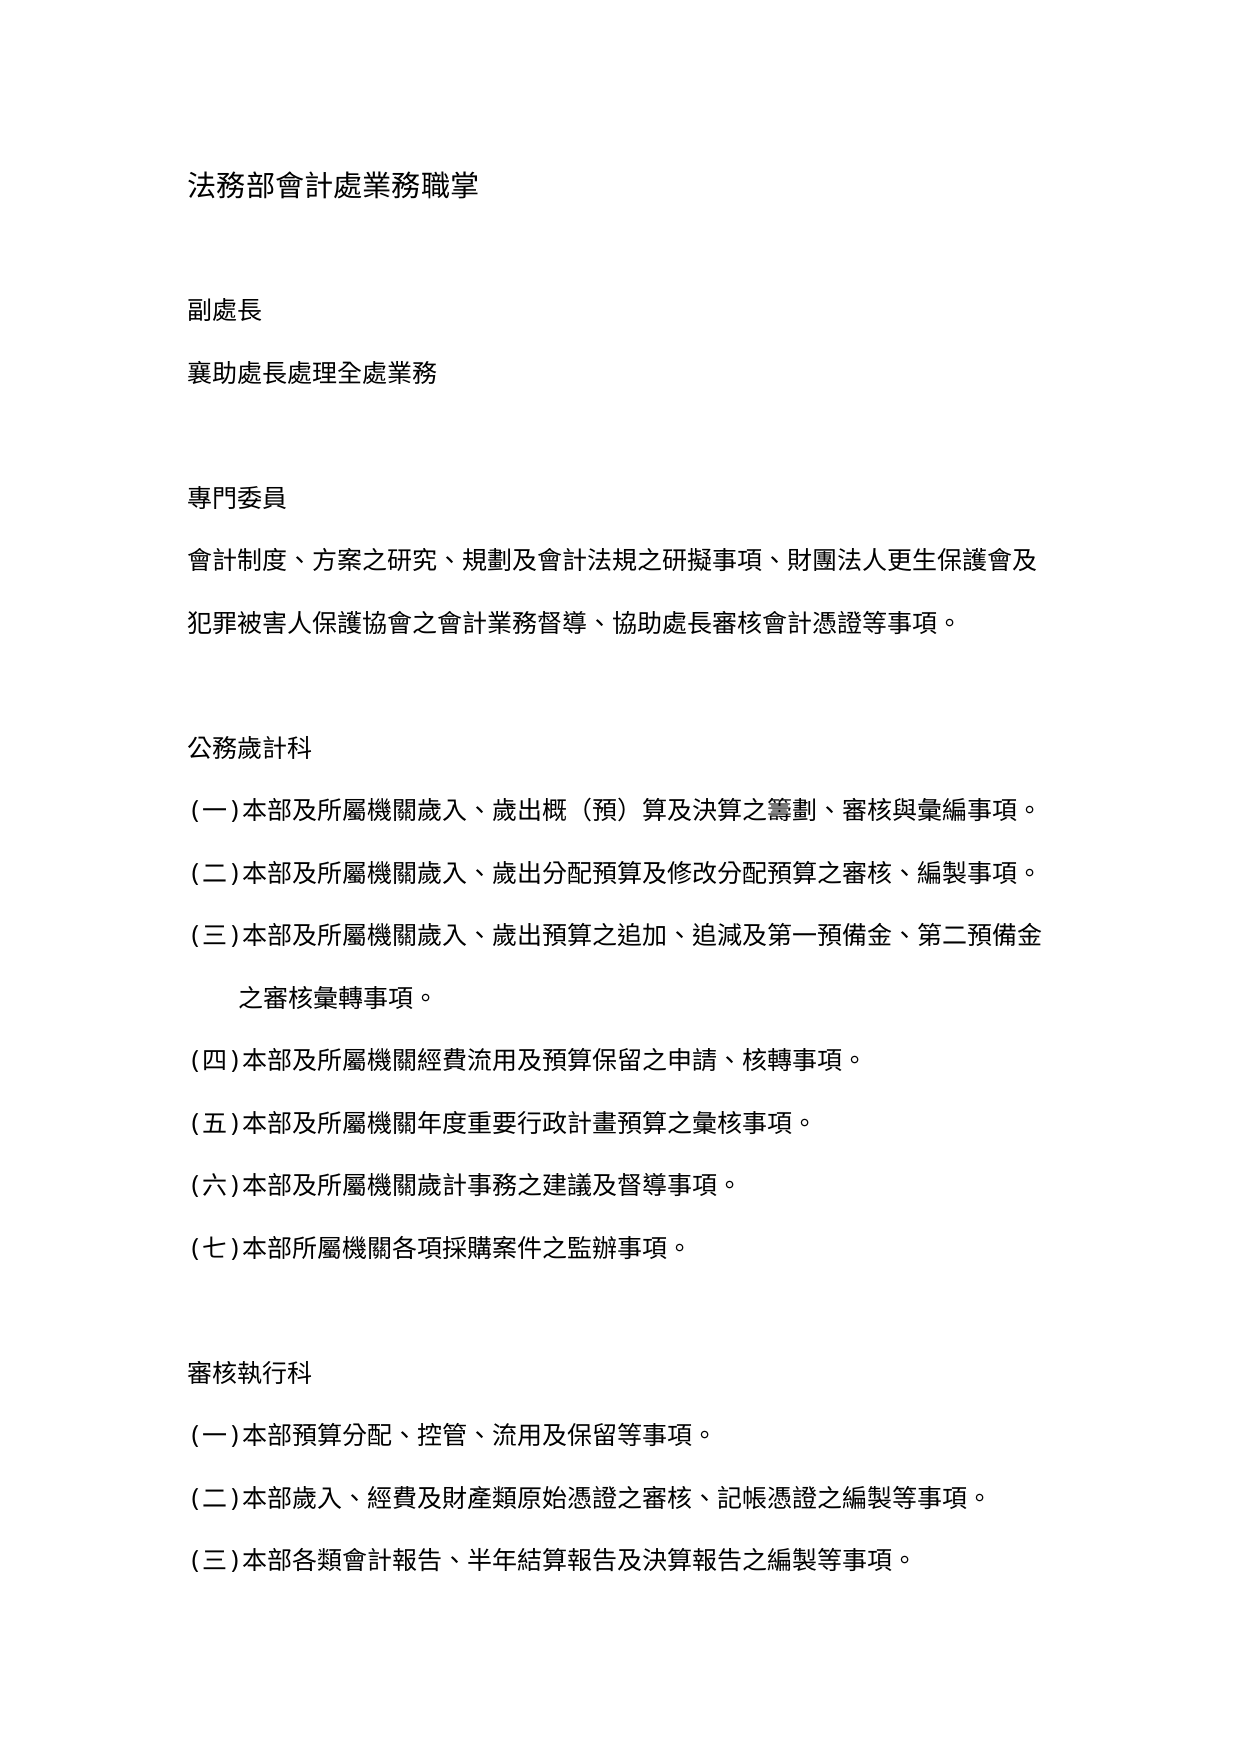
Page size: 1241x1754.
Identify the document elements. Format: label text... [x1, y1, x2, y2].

text 審核執行科 [187, 1330, 1053, 1392]
text 專門委員 [187, 455, 1053, 517]
text (三)本部及所屬機關歲入、歲出預算之追加、追減及第一預備金、第二預備金之審核彙轉事項。 [187, 892, 1053, 1017]
text (四)本部及所屬機關經費流用及預算保留之申請、核轉事項。 [187, 1017, 1053, 1080]
text (七)本部所屬機關各項採購案件之監辦事項。 [187, 1205, 1053, 1267]
text (六)本部及所屬機關歲計事務之建議及督導事項。 [187, 1142, 1053, 1205]
text 會計制度、方案之研究、規劃及會計法規之研擬事項、財團法人更生保護會及犯罪被害人保護協會之會計業務督導、協助處長審核會計憑證等事項。 [187, 517, 1053, 642]
text (三)本部各類會計報告、半年結算報告及決算報告之編製等事項。 [187, 1517, 1053, 1580]
text (二)本部歲入、經費及財產類原始憑證之審核、記帳憑證之編製等事項。 [187, 1455, 1053, 1517]
text 公務歲計科 [187, 705, 1053, 767]
text (一)本部及所屬機關歲入、歲出概（預）算及決算之籌劃、審核與彙編事項。 [187, 767, 1053, 830]
text (二)本部及所屬機關歲入、歲出分配預算及修改分配預算之審核、編製事項。 [187, 830, 1053, 892]
text (五)本部及所屬機關年度重要行政計畫預算之彙核事項。 [187, 1080, 1053, 1142]
text 法務部會計處業務職掌 [187, 142, 1053, 205]
text 副處長 [187, 267, 1053, 330]
text (一)本部預算分配、控管、流用及保留等事項。 [187, 1392, 1053, 1455]
text 襄助處長處理全處業務 [187, 330, 1053, 392]
